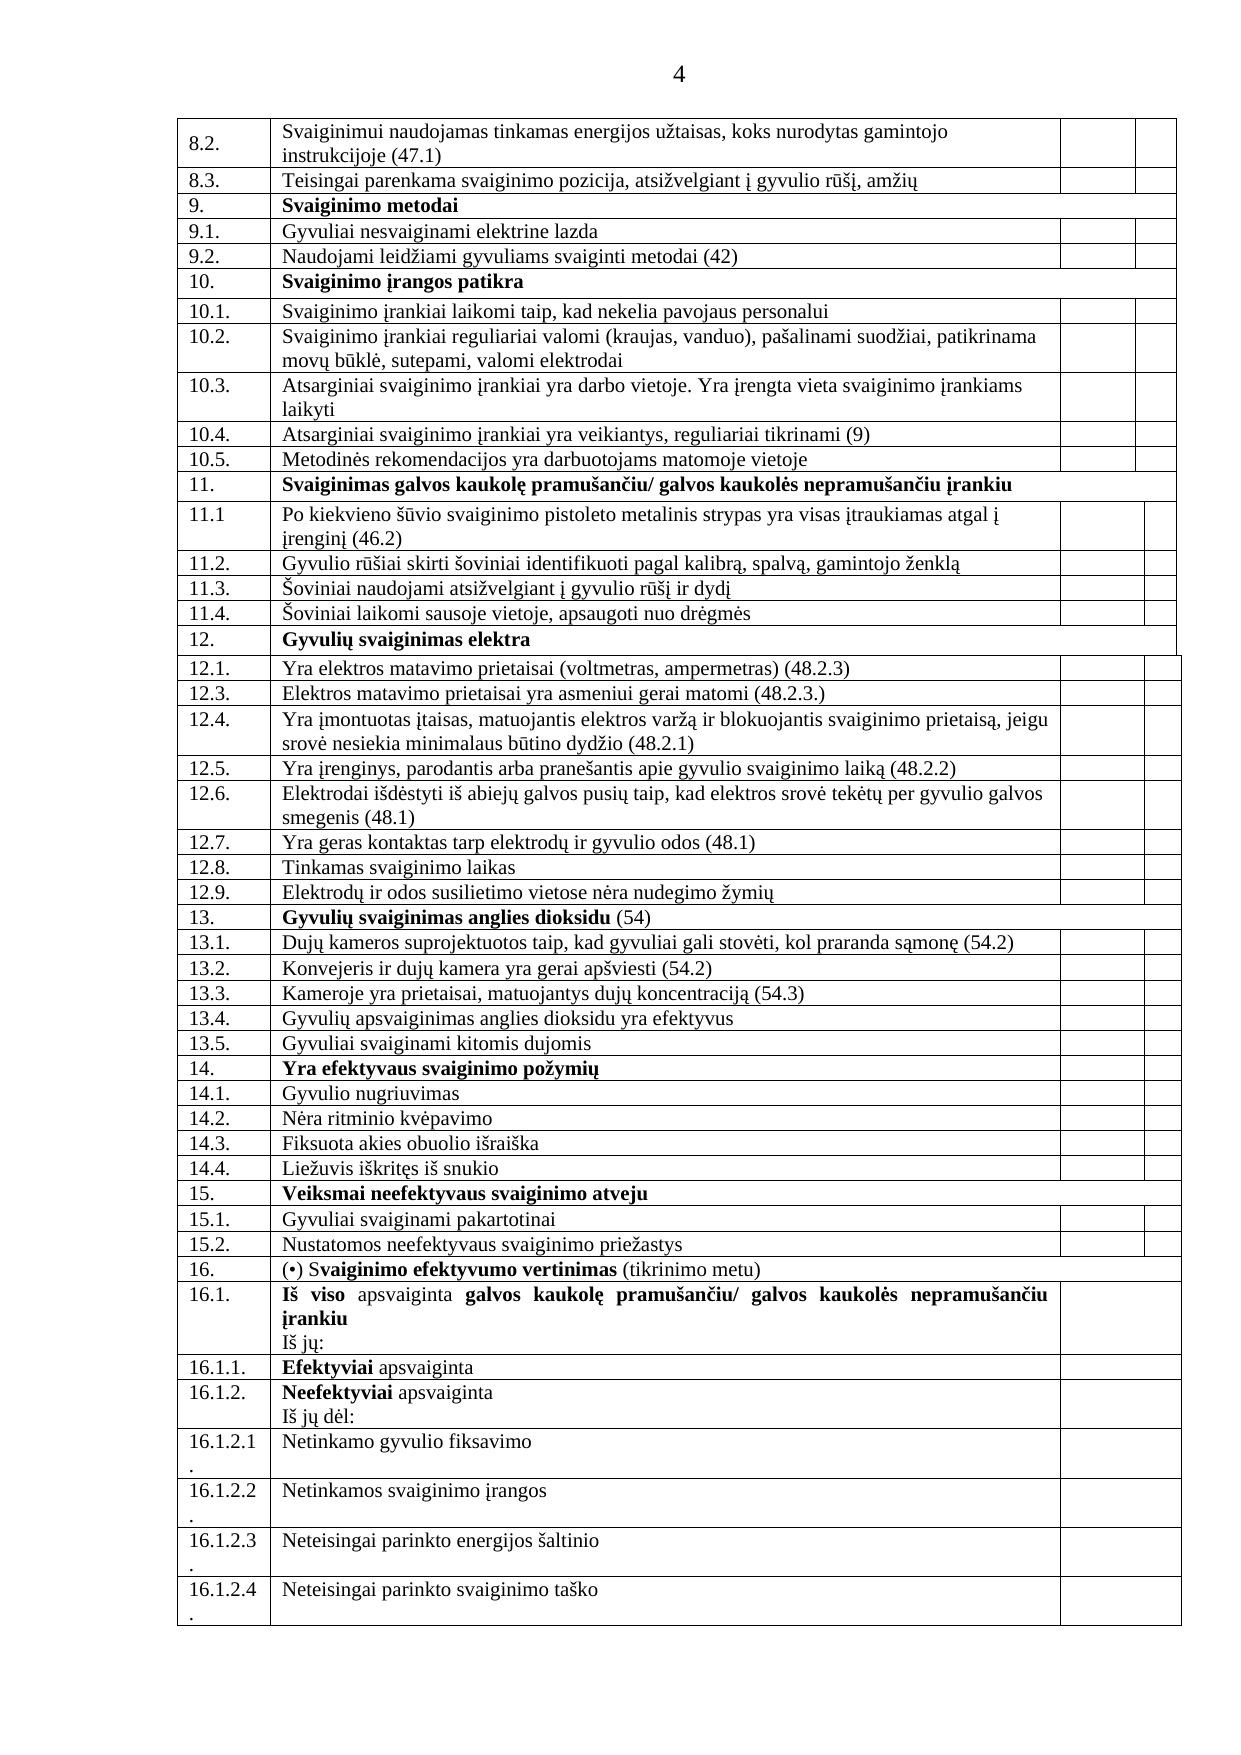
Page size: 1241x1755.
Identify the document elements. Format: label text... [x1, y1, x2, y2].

table_cell [1145, 1156, 1181, 1180]
table_cell [1061, 706, 1144, 754]
table_cell 14.1. [178, 1081, 270, 1105]
table_cell 13.5. [178, 1031, 270, 1055]
table_cell [1061, 576, 1144, 600]
table_cell Elektrodai išdėstyti iš abiejų galvos pusių taip, kad elektros srovė tekėtų per gyvulio galvos smegenis (48.1) [271, 781, 1060, 829]
table_cell [1145, 1232, 1181, 1256]
table_cell 9. [178, 194, 270, 217]
table_cell [1177, 575, 1181, 600]
table_cell Fiksuota akies obuolio išraiška [271, 1131, 1060, 1155]
table_cell [1136, 119, 1176, 167]
table_cell [1177, 446, 1181, 471]
table_cell [1061, 1106, 1144, 1130]
table_cell 16.1.2.3. [178, 1528, 270, 1576]
table_cell [1145, 502, 1176, 550]
table_cell Yra įrenginys, parodantis arba pranešantis apie gyvulio svaiginimo laiką (48.2.2) [271, 756, 1060, 780]
table_cell [1061, 1081, 1144, 1105]
table_cell [1061, 1156, 1144, 1180]
table_cell [1145, 551, 1176, 575]
table_cell 8.3. [178, 168, 270, 192]
table_cell [1177, 118, 1181, 167]
table_cell [1145, 930, 1181, 954]
table_cell Elektrodų ir odos susilietimo vietose nėra nudegimo žymių [271, 880, 1060, 904]
table_cell [1145, 1106, 1181, 1130]
table_cell 9.1. [178, 219, 270, 243]
table_cell [1177, 268, 1181, 297]
table_cell Dujų kameros suprojektuotos taip, kad gyvuliai gali stovėti, kol praranda sąmonę (54.2) [271, 930, 1060, 954]
table_cell Veiksmai neefektyvaus svaiginimo atveju [271, 1181, 1181, 1205]
table_cell [1061, 502, 1144, 550]
table_cell [1061, 168, 1135, 192]
table_cell 15.2. [178, 1232, 270, 1256]
table_cell [1145, 576, 1176, 600]
table_cell Atsarginiai svaiginimo įrankiai yra veikiantys, reguliariai tikrinami (9) [271, 422, 1060, 446]
table_cell [1145, 880, 1181, 904]
table_cell [1061, 324, 1135, 372]
table_cell 14.3. [178, 1131, 270, 1155]
table_cell 12.5. [178, 756, 270, 780]
table_cell 11.1 [178, 502, 270, 550]
table_cell Yra įmontuotas įtaisas, matuojantis elektros varžą ir blokuojantis svaiginimo prietaisą, jeigu srovė nesiekia minimalaus būtino dydžio (48.2.1) [271, 706, 1060, 754]
table_cell 10.5. [178, 447, 270, 471]
table_cell Yra geras kontaktas tarp elektrodų ir gyvulio odos (48.1) [271, 830, 1060, 854]
table_cell [1061, 1528, 1181, 1576]
table_cell 15.1. [178, 1206, 270, 1231]
table_cell [1061, 1429, 1181, 1477]
table_cell Neefektyviai apsvaiginta Iš jų dėl: [271, 1380, 1060, 1428]
table_cell 16.1.1. [178, 1355, 270, 1379]
table_cell Gyvulių svaiginimas anglies dioksidu (54) [271, 905, 1181, 929]
table_cell 16.1.2. [178, 1380, 270, 1428]
table_cell 12.6. [178, 781, 270, 829]
table_cell [1145, 981, 1181, 1004]
table_cell [1145, 756, 1181, 780]
table_cell [1177, 218, 1181, 243]
table_cell 12. [178, 626, 270, 655]
table_cell Naudojami leidžiami gyvuliams svaiginti metodai (42) [271, 244, 1060, 268]
table_cell [1177, 600, 1181, 625]
table_cell Netinkamos svaiginimo įrangos [271, 1479, 1060, 1527]
table_cell Gyvulių apsvaiginimas anglies dioksidu yra efektyvus [271, 1006, 1060, 1030]
table_cell Svaiginimas galvos kaukolę pramušančiu/ galvos kaukolės nepramušančiu įrankiu [271, 472, 1176, 501]
table_cell [1177, 323, 1181, 372]
table_cell [1061, 1380, 1181, 1428]
table_cell Po kiekvieno šūvio svaiginimo pistoleto metalinis strypas yra visas įtraukiamas atgal į įrenginį (46.2) [271, 502, 1060, 550]
table_cell 10. [178, 269, 270, 297]
table_cell 16.1.2.4. [178, 1577, 270, 1625]
table_cell 10.1. [178, 299, 270, 323]
table_cell [1177, 550, 1181, 575]
table_cell [1061, 830, 1144, 854]
table_cell Neteisingai parinkto energijos šaltinio [271, 1528, 1060, 1576]
table_cell [1061, 119, 1135, 167]
table_cell [1061, 1031, 1144, 1055]
table_cell 11. [178, 472, 270, 501]
table_cell 13.4. [178, 1006, 270, 1030]
table_cell [1136, 244, 1176, 268]
table_cell [1145, 1031, 1181, 1055]
table_cell [1177, 167, 1181, 192]
table_cell Yra efektyvaus svaiginimo požymių [271, 1056, 1060, 1080]
table_cell [1136, 168, 1176, 192]
table_cell 12.3. [178, 681, 270, 705]
table_cell 11.3. [178, 576, 270, 600]
table_cell [1136, 373, 1176, 421]
table_cell [1061, 1206, 1144, 1231]
table_cell [1061, 1282, 1181, 1354]
table_cell Svaiginimui naudojamas tinkamas energijos užtaisas, koks nurodytas gamintojo instrukcijoje (47.1) [271, 119, 1060, 167]
table_cell [1145, 1006, 1181, 1030]
table_cell 13.2. [178, 955, 270, 979]
table_cell [1061, 756, 1144, 780]
table_cell Gyvulių svaiginimas elektra [271, 626, 1176, 655]
table_cell [1145, 855, 1181, 879]
table_cell [1061, 373, 1135, 421]
table_cell Yra elektros matavimo prietaisai (voltmetras, ampermetras) (48.2.3) [271, 656, 1060, 680]
table_cell [1061, 855, 1144, 879]
table_cell [1145, 1206, 1181, 1231]
table_cell 10.3. [178, 373, 270, 421]
table_cell [1136, 324, 1176, 372]
table_cell 13. [178, 905, 270, 929]
table_cell [1061, 551, 1144, 575]
table_cell Šoviniai laikomi sausoje vietoje, apsaugoti nuo drėgmės [271, 601, 1060, 625]
table_cell Elektros matavimo prietaisai yra asmeniui gerai matomi (48.2.3.) [271, 681, 1060, 705]
table_cell 12.8. [178, 855, 270, 879]
table_cell Šoviniai naudojami atsižvelgiant į gyvulio rūšį ir dydį [271, 576, 1060, 600]
table_cell [1061, 1131, 1144, 1155]
table_cell 11.4. [178, 601, 270, 625]
table_cell [1136, 447, 1176, 471]
table_cell [1061, 601, 1144, 625]
table_cell Svaiginimo įrankiai reguliariai valomi (kraujas, vanduo), pašalinami suodžiai, patikrinama movų būklė, sutepami, valomi elektrodai [271, 324, 1060, 372]
table_cell [1061, 1577, 1181, 1625]
table_cell [1177, 501, 1181, 550]
table_cell 13.3. [178, 981, 270, 1004]
table_cell Nėra ritminio kvėpavimo [271, 1106, 1060, 1130]
table_cell [1145, 830, 1181, 854]
table_cell [1136, 219, 1176, 243]
table_cell [1177, 372, 1181, 421]
table_cell [1061, 656, 1144, 680]
table_cell [1061, 681, 1144, 705]
table_cell [1177, 625, 1181, 655]
table_cell [1061, 244, 1135, 268]
table_cell Nustatomos neefektyvaus svaiginimo priežastys [271, 1232, 1060, 1256]
table_cell 9.2. [178, 244, 270, 268]
table_cell Gyvulio rūšiai skirti šoviniai identifikuoti pagal kalibrą, spalvą, gamintojo ženklą [271, 551, 1060, 575]
table_cell Neteisingai parinkto svaiginimo taško [271, 1577, 1060, 1625]
table_cell [1145, 1081, 1181, 1105]
table_cell [1061, 1232, 1144, 1256]
table_cell [1177, 471, 1181, 501]
table_cell Svaiginimo įrangos patikra [271, 269, 1176, 297]
table_cell [1061, 880, 1144, 904]
table_cell 11.2. [178, 551, 270, 575]
table_cell 14.2. [178, 1106, 270, 1130]
table_cell 8.2. [178, 119, 270, 167]
table_cell 16.1. [178, 1282, 270, 1354]
table_cell (•) Svaiginimo efektyvumo vertinimas (tikrinimo metu) [271, 1257, 1181, 1281]
table_cell [1145, 781, 1181, 829]
table_cell [1061, 1355, 1181, 1379]
table_cell 13.1. [178, 930, 270, 954]
table_cell Svaiginimo metodai [271, 194, 1176, 217]
table_cell Tinkamas svaiginimo laikas [271, 855, 1060, 879]
table_cell [1145, 955, 1181, 979]
table_cell 10.4. [178, 422, 270, 446]
table_cell Netinkamo gyvulio fiksavimo [271, 1429, 1060, 1477]
table_cell [1145, 601, 1176, 625]
table_cell [1145, 706, 1181, 754]
table_cell 16.1.2.2. [178, 1479, 270, 1527]
table_cell [1061, 299, 1135, 323]
table_cell Atsarginiai svaiginimo įrankiai yra darbo vietoje. Yra įrengta vieta svaiginimo įrankiams laikyti [271, 373, 1060, 421]
table_cell Teisingai parenkama svaiginimo pozicija, atsižvelgiant į gyvulio rūšį, amžių [271, 168, 1060, 192]
table_cell [1061, 447, 1135, 471]
table_cell Metodinės rekomendacijos yra darbuotojams matomoje vietoje [271, 447, 1060, 471]
table_cell Efektyviai apsvaiginta [271, 1355, 1060, 1379]
table_cell [1177, 421, 1181, 446]
table_cell Liežuvis iškritęs iš snukio [271, 1156, 1060, 1180]
table_cell Iš viso apsvaiginta galvos kaukolę pramušančiu/ galvos kaukolės nepramušančiu įrankiu Iš jų: [271, 1282, 1060, 1354]
table_cell Gyvulio nugriuvimas [271, 1081, 1060, 1105]
table_cell 16.1.2.1. [178, 1429, 270, 1477]
table_cell [1145, 1131, 1181, 1155]
table_cell 12.4. [178, 706, 270, 754]
table_cell [1061, 219, 1135, 243]
table_cell Konvejeris ir dujų kamera yra gerai apšviesti (54.2) [271, 955, 1060, 979]
table_cell Gyvuliai nesvaiginami elektrine lazda [271, 219, 1060, 243]
table_cell [1177, 193, 1181, 217]
table_cell [1145, 1056, 1181, 1080]
table_cell [1145, 681, 1181, 705]
table_cell Gyvuliai svaiginami kitomis dujomis [271, 1031, 1060, 1055]
table_cell [1177, 243, 1181, 268]
table_cell 14.4. [178, 1156, 270, 1180]
table_cell [1061, 981, 1144, 1004]
table_cell 10.2. [178, 324, 270, 372]
table_cell [1061, 1479, 1181, 1527]
table_cell 12.1. [178, 656, 270, 680]
table_cell Gyvuliai svaiginami pakartotinai [271, 1206, 1060, 1231]
table_cell Kameroje yra prietaisai, matuojantys dujų koncentraciją (54.3) [271, 981, 1060, 1004]
table_cell Svaiginimo įrankiai laikomi taip, kad nekelia pavojaus personalui [271, 299, 1060, 323]
table_cell [1061, 422, 1135, 446]
table_cell [1061, 1056, 1144, 1080]
table_cell 15. [178, 1181, 270, 1205]
table_cell 12.9. [178, 880, 270, 904]
table_cell [1061, 955, 1144, 979]
table_cell [1061, 930, 1144, 954]
table_cell 16. [178, 1257, 270, 1281]
table_cell [1177, 298, 1181, 323]
table_cell [1145, 656, 1181, 680]
table_cell [1136, 422, 1176, 446]
table_cell [1136, 299, 1176, 323]
table_cell [1061, 1006, 1144, 1030]
table_cell [1061, 781, 1144, 829]
table_cell 14. [178, 1056, 270, 1080]
table_cell 12.7. [178, 830, 270, 854]
